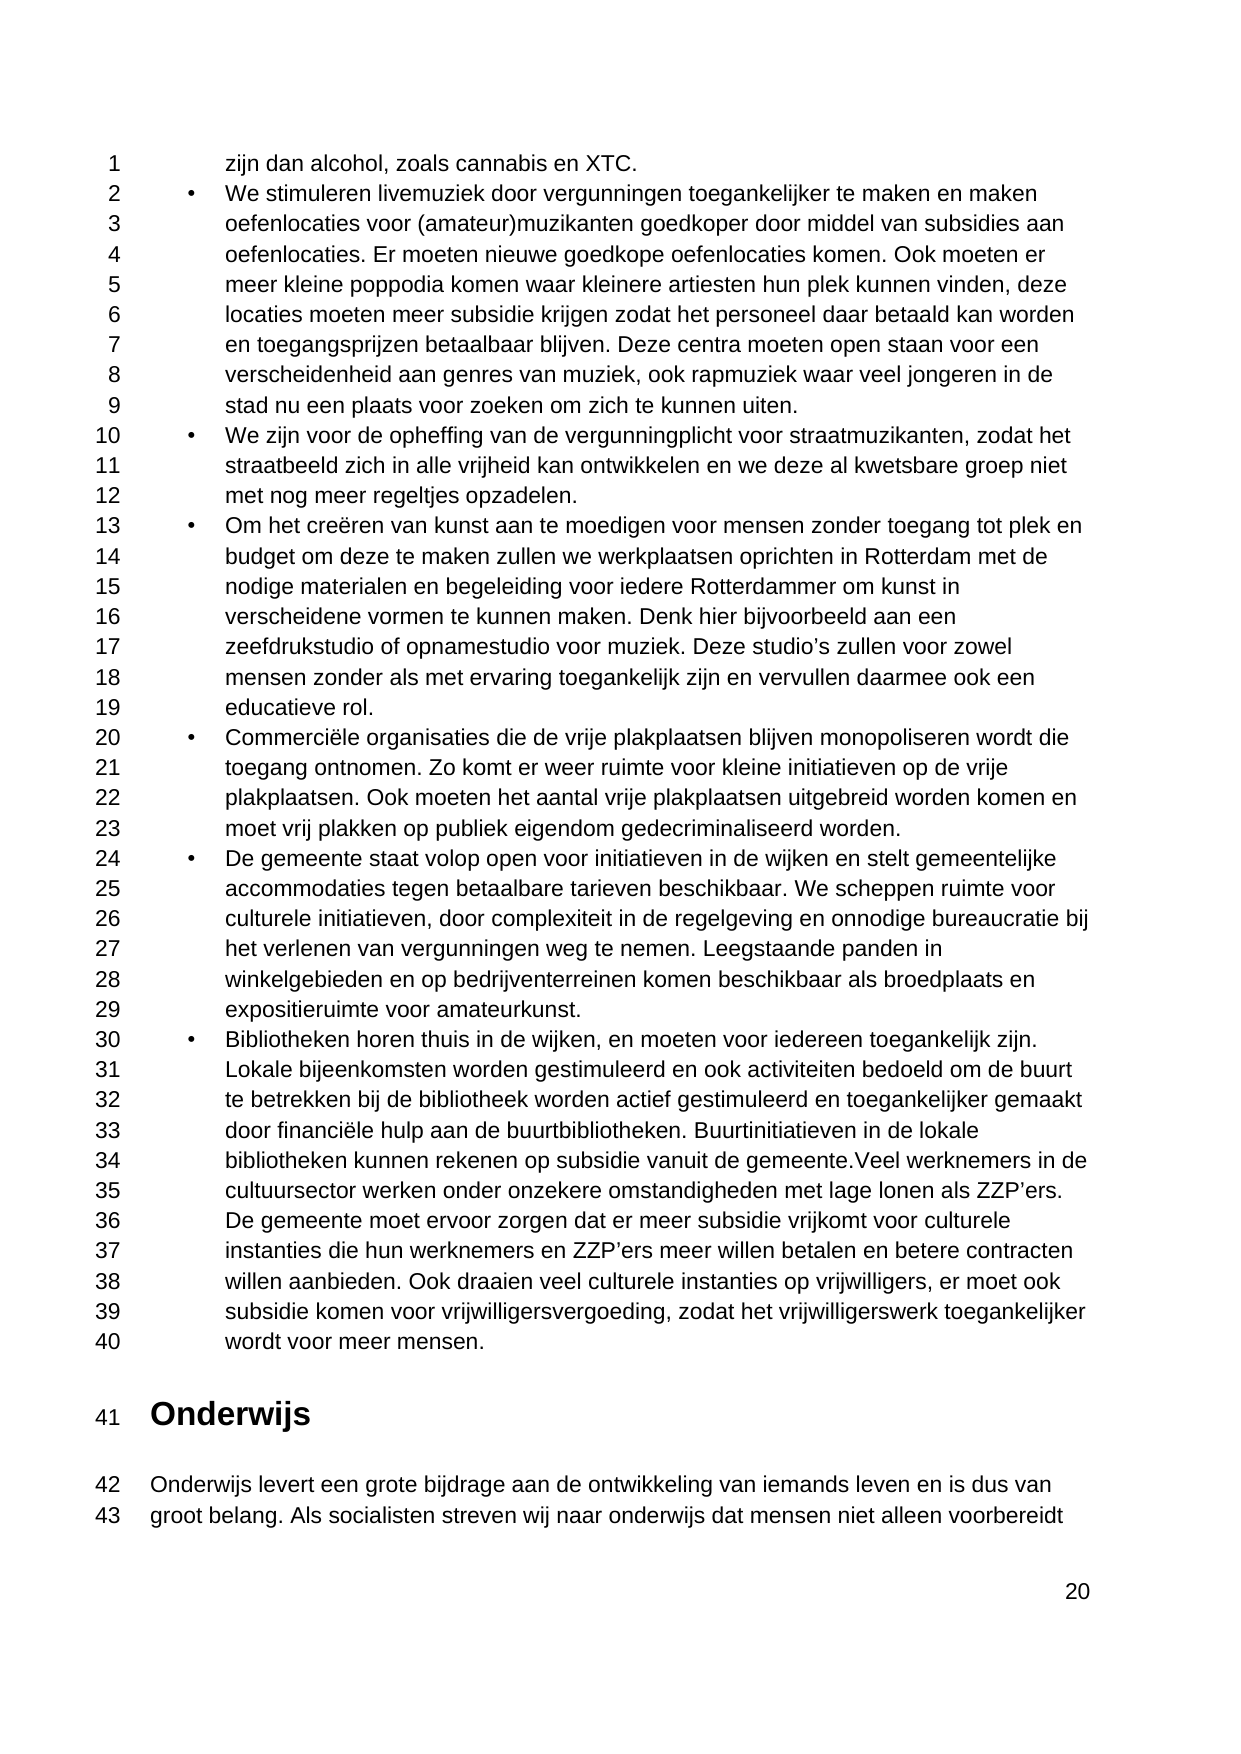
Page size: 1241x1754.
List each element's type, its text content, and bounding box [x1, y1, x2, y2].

list We stimuleren livemuziek door vergunningen toegankelijker te maken en maken oefenlocaties voor (amateur)muzikanten goedkoper door middel van subsidies aan oefenlocaties. Er moeten nieuwe goedkope oefenlocaties komen. Ook moeten er meer kleine poppodia komen waar kleinere artiesten hun plek kunnen vinden, deze locaties moeten meer subsidie krijgen zodat het personeel daar betaald kan worden en toegangsprijzen betaalbaar blijven. Deze centra moeten open staan voor een verscheidenheid aan genres van muziek, ook rapmuziek waar veel jongeren in de stad nu een plaats voor zoeken om zich te kunnen uiten. [187, 180, 1090, 418]
list Bibliotheken horen thuis in de wijken, en moeten voor iedereen toegankelijk zijn. Lokale bijeenkomsten worden gestimuleerd en ook activiteiten bedoeld om de buurt te betrekken bij de bibliotheek worden actief gestimuleerd en toegankelijker gemaakt door financiële hulp aan de buurtbibliotheken. Buurtinitiatieven in de lokale bibliotheken kunnen rekenen op subsidie vanuit de gemeente.Veel werknemers in de cultuursector werken onder onzekere omstandigheden met lage lonen als ZZP’ers. De gemeente moet ervoor zorgen dat er meer subsidie vrijkomt voor culturele instanties die hun werknemers en ZZP’ers meer willen betalen en betere contracten willen aanbieden. Ook draaien veel culturele instanties op vrijwilligers, er moet ook subsidie komen voor vrijwilligersvergoeding, zodat het vrijwilligerswerk toegankelijker wordt voor meer mensen. [187, 1026, 1090, 1354]
list De gemeente staat volop open voor initiatieven in de wijken en stelt gemeentelijke accommodaties tegen betaalbare tarieven beschikbaar. We scheppen ruimte voor culturele initiatieven, door complexiteit in de regelgeving en onnodige bureaucratie bij het verlenen van vergunningen weg te nemen. Leegstaande panden in winkelgebieden en op bedrijventerreinen komen beschikbaar als broedplaats en expositieruimte voor amateurkunst. [187, 845, 1090, 1022]
list Commerciële organisaties die de vrije plakplaatsen blijven monopoliseren wordt die toegang ontnomen. Zo komt er weer ruimte voor kleine initiatieven op de vrije plakplaatsen. Ook moeten het aantal vrije plakplaatsen uitgebreid worden komen en moet vrij plakken op publiek eigendom gedecriminaliseerd worden. [187, 724, 1090, 841]
list We zijn voor de opheffing van de vergunningplicht voor straatmuzikanten, zodat het straatbeeld zich in alle vrijheid kan ontwikkelen en we deze al kwetsbare groep niet met nog meer regeltjes opzadelen. [187, 422, 1090, 509]
text Onderwijs [150, 1394, 1090, 1433]
list Om het creëren van kunst aan te moedigen voor mensen zonder toegang tot plek en budget om deze te maken zullen we werkplaatsen oprichten in Rotterdam met de nodige materialen en begeleiding voor iedere Rotterdammer om kunst in verscheidene vormen te kunnen maken. Denk hier bijvoorbeeld aan een zeefdrukstudio of opnamestudio voor muziek. Deze studio’s zullen voor zowel mensen zonder als met ervaring toegankelijk zijn en vervullen daarmee ook een educatieve rol. [187, 512, 1090, 720]
text Onderwijs levert een grote bijdrage aan de ontwikkeling van iemands leven en is dus van groot belang. Als socialisten streven wij naar onderwijs dat mensen niet alleen voorbereidt [150, 1471, 1090, 1528]
list zijn dan alcohol, zoals cannabis en XTC. [187, 150, 1090, 176]
